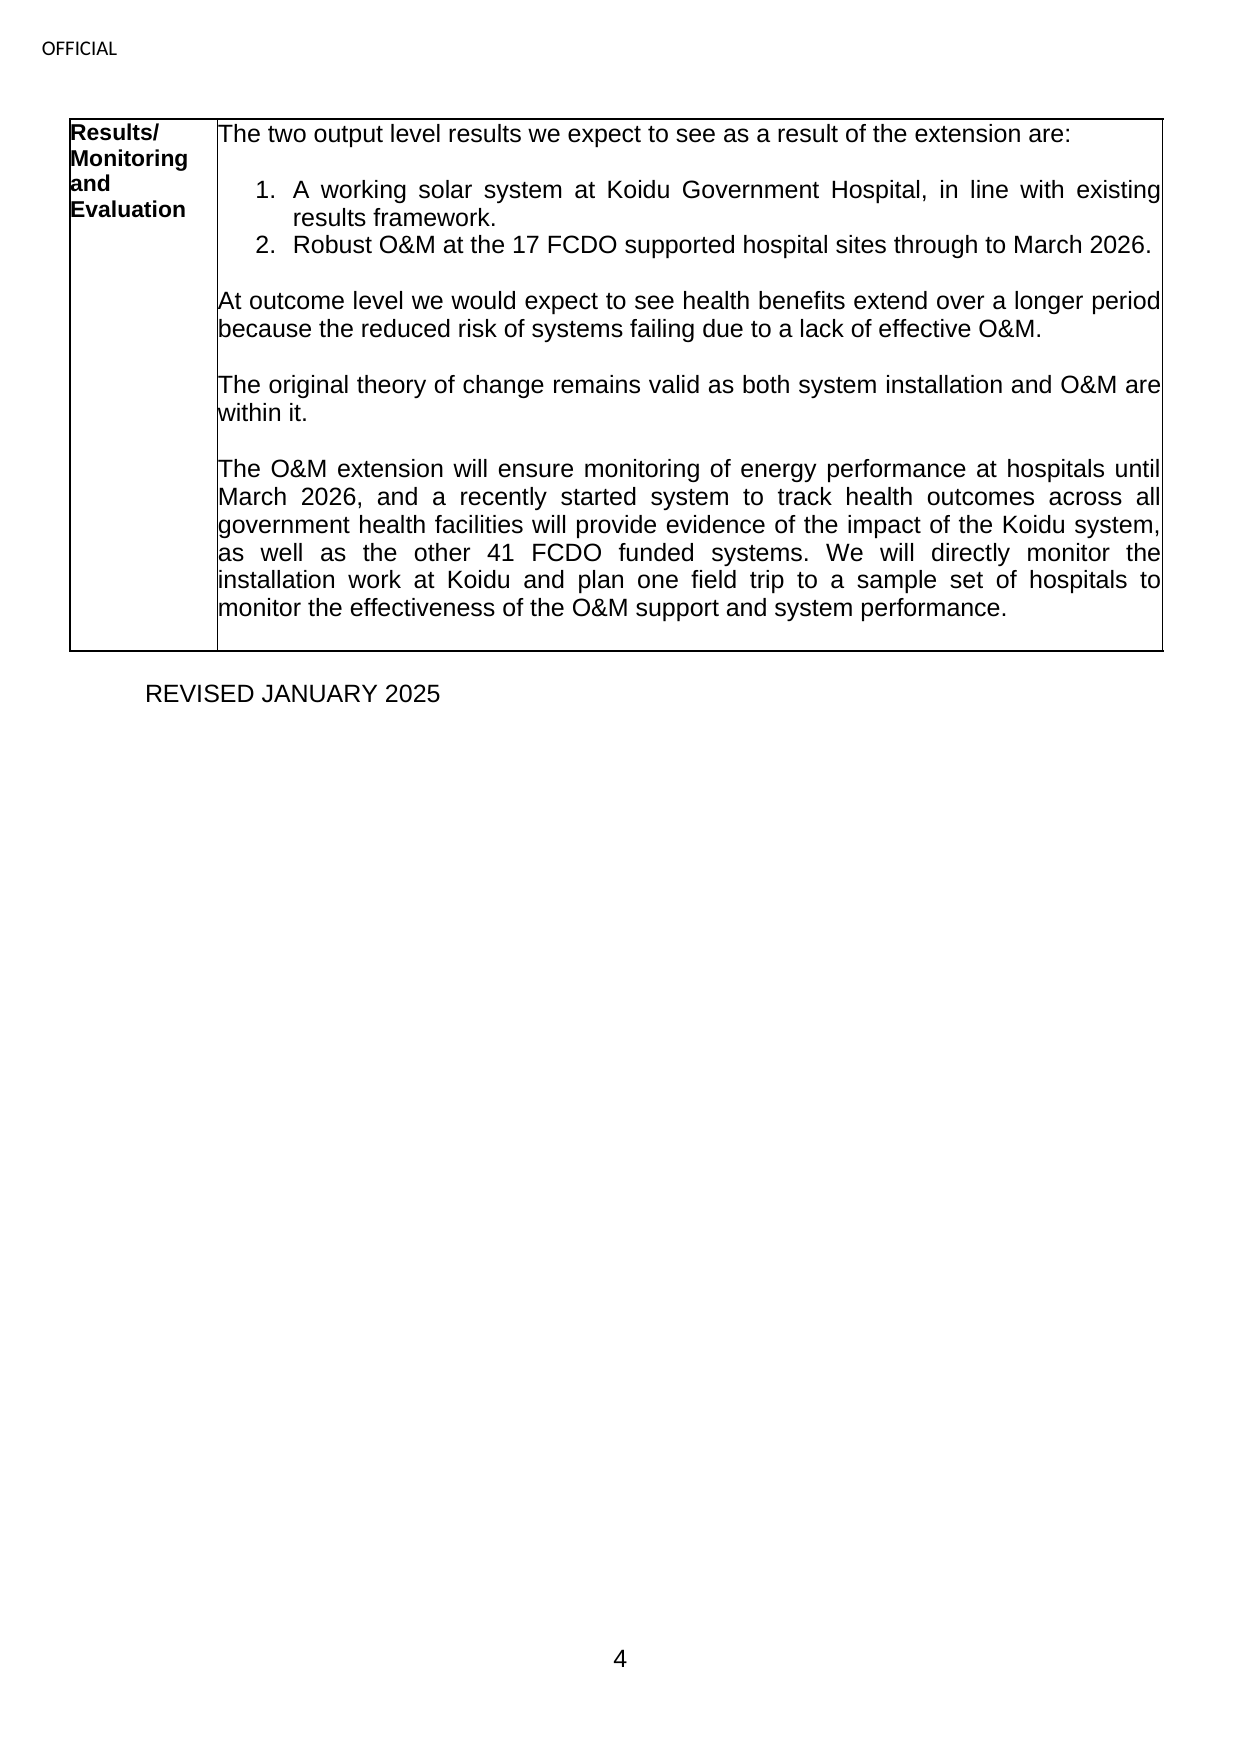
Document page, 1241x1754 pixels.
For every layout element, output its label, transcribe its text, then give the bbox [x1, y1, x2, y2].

table_cell The two output level results we expect to see as a result of the extension are: A working solar system at Koidu Government Hospital, in line with existing results framework. Robust O&M at the 17 FCDO supported hospital sites through to March 2026. At outcome level we would expect to see health benefits extend over a longer period because the reduced risk of systems failing due to a lack of effective O&M. The original theory of change remains valid as both system installation and O&M are within it. The O&M extension will ensure monitoring of energy performance at hospitals until March 2026, and a recently started system to track health outcomes across all government health facilities will provide evidence of the impact of the Koidu system, as well as the other 41 FCDO funded systems. We will directly monitor the installation work at Koidu and plan one field trip to a sample set of hospitals to monitor the effectiveness of the O&M support and system performance. [218, 120, 1162, 650]
text REVISED JANUARY 2025 [66, 679, 1081, 707]
table_cell Results/Monitoring and Evaluation [71, 120, 217, 650]
